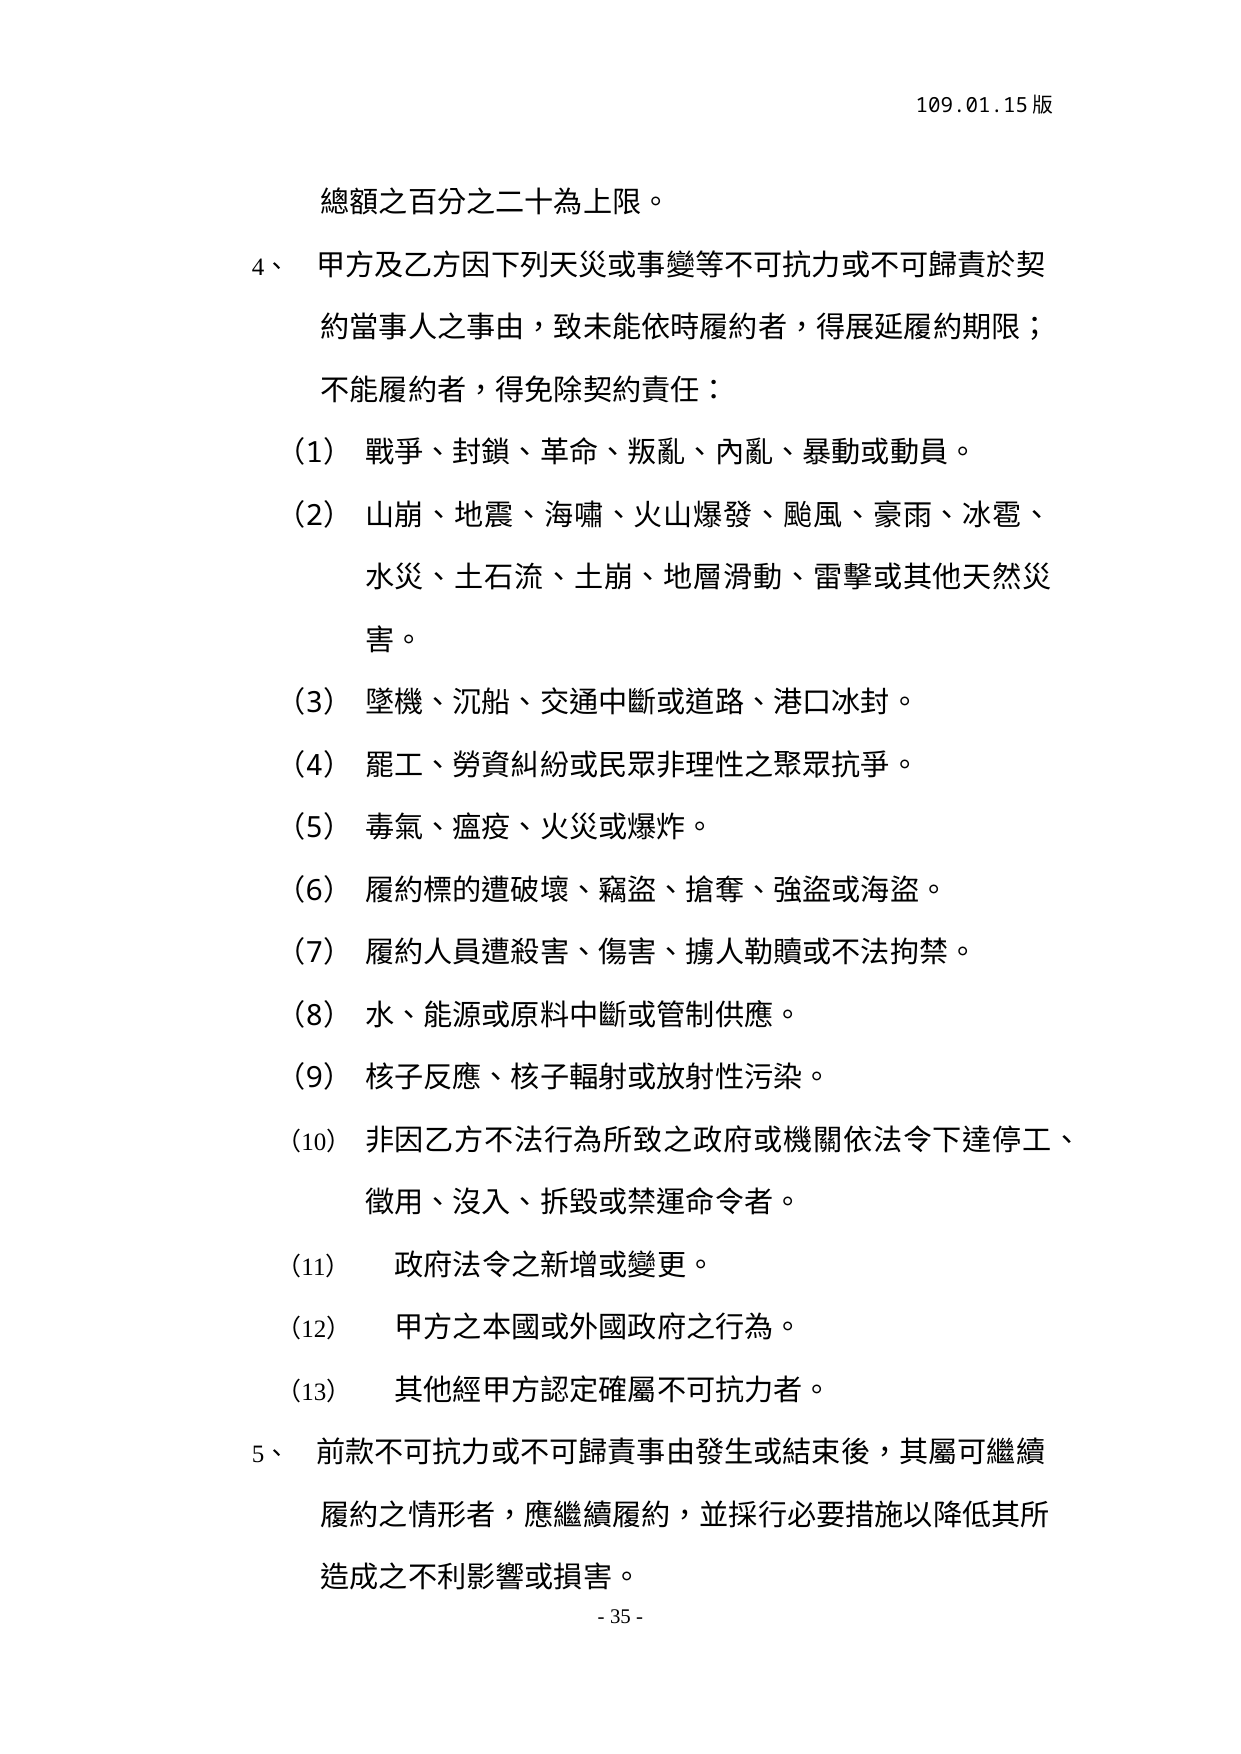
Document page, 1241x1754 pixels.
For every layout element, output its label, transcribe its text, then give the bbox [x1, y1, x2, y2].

list 核子反應、核子輻射或放射性污染。 [276, 1033, 1053, 1096]
list 罷工、勞資糾紛或民眾非理性之聚眾抗爭。 [276, 721, 1053, 783]
list 甲方及乙方因下列天災或事變等不可抗力或不可歸責於契約當事人之事由，致未能依時履約者，得展延履約期限；不能履約者，得免除契約責任： [252, 221, 1053, 408]
list 前款不可抗力或不可歸責事由發生或結束後，其屬可繼續履約之情形者，應繼續履約，並採行必要措施以降低其所造成之不利影響或損害。 [252, 1408, 1053, 1596]
list 山崩、地震、海嘯、火山爆發、颱風、豪雨、冰雹、水災、土石流、土崩、地層滑動、雷擊或其他天然災害。 [276, 471, 1053, 658]
list 戰爭、封鎖、革命、叛亂、內亂、暴動或動員。 [276, 408, 1053, 471]
list 總額之百分之二十為上限。 [252, 158, 1053, 221]
list 其他經甲方認定確屬不可抗力者。 [276, 1346, 1053, 1408]
list 毒氣、瘟疫、火災或爆炸。 [276, 783, 1053, 846]
list 履約人員遭殺害、傷害、擄人勒贖或不法拘禁。 [276, 908, 1053, 971]
list 甲方之本國或外國政府之行為。 [276, 1283, 1053, 1346]
list 墜機、沉船、交通中斷或道路、港口冰封。 [276, 658, 1053, 721]
list 政府法令之新增或變更。 [276, 1221, 1053, 1283]
list 履約標的遭破壞、竊盜、搶奪、強盜或海盜。 [276, 846, 1053, 908]
list 非因乙方不法行為所致之政府或機關依法令下達停工、徵用、沒入、拆毀或禁運命令者。 [276, 1096, 1053, 1221]
list 水、能源或原料中斷或管制供應。 [276, 971, 1053, 1033]
